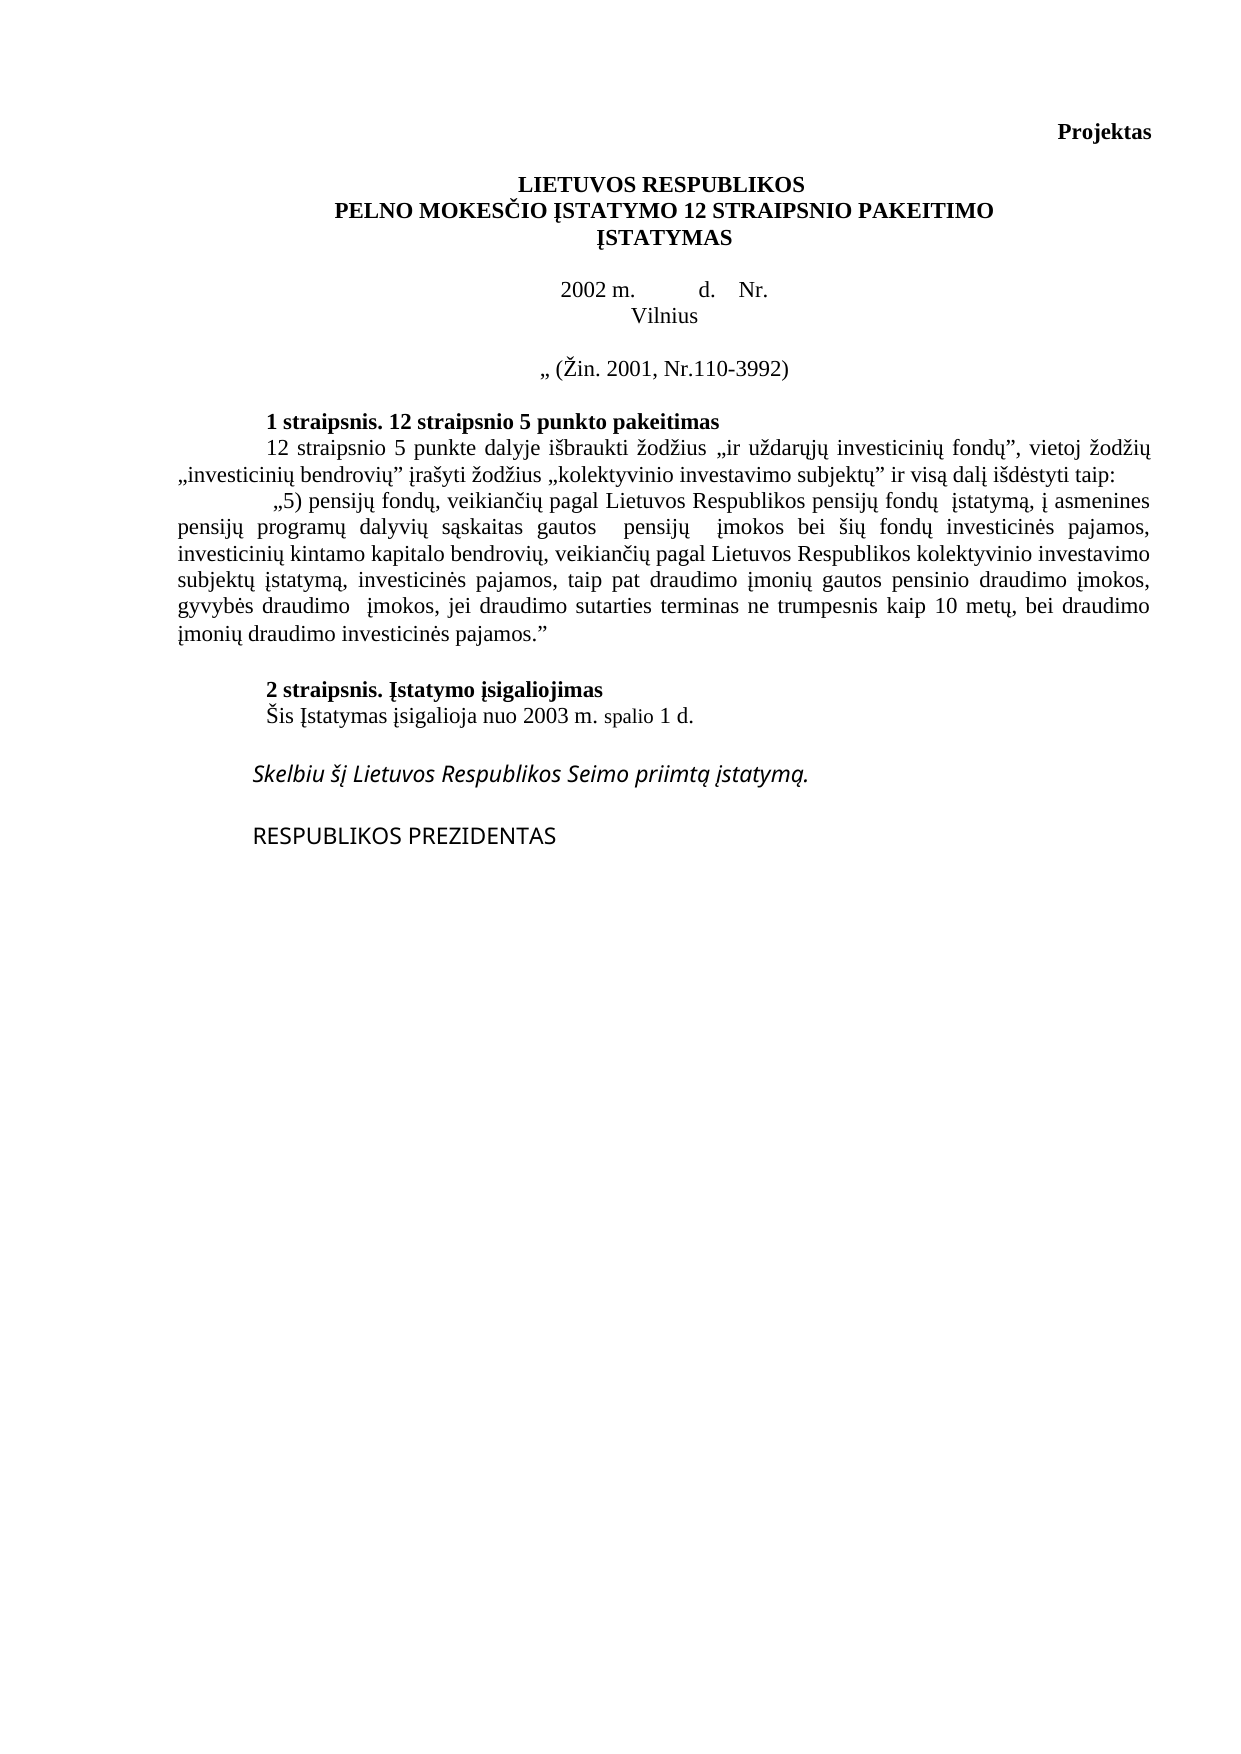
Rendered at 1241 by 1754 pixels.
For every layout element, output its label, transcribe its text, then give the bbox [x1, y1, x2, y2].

text Vilnius [177, 303, 1152, 329]
text „5) pensijų fondų, veikiančių pagal Lietuvos Respublikos pensijų fondų įstatymą, į asmenines pensijų programų dalyvių sąskaitas gautos pensijų įmokos bei šių fondų investicinės pajamos, investicinių kintamo kapitalo bendrovių, veikiančių pagal Lietuvos Respublikos kolektyvinio investavimo subjektų įstatymą, investicinės pajamos, taip pat draudimo įmonių gautos pensinio draudimo įmokos, gyvybės draudimo įmokos, jei draudimo sutarties terminas ne trumpesnis kaip 10 metų, bei draudimo įmonių draudimo investicinės pajamos.” [177, 487, 1152, 647]
text 1 straipsnis. 12 straipsnio 5 punkto pakeitimas [177, 408, 1152, 434]
text PELNO MOKESČIO ĮSTATYMO 12 STRAIPSNIO PAKEITIMO [177, 197, 1152, 223]
text 12 straipsnio 5 punkte dalyje išbraukti žodžius „ir uždarųjų investicinių fondų”, vietoj žodžių „investicinių bendrovių” įrašyti žodžius „kolektyvinio investavimo subjektų” ir visą dalį išdėstyti taip: [177, 434, 1152, 487]
text ĮSTATYMAS [177, 223, 1152, 250]
text 2 straipsnis. Įstatymo įsigaliojimas [177, 676, 1152, 702]
text 2002 m. d. Nr. [177, 276, 1152, 303]
text „ (Žin. 2001, Nr.110-3992) [177, 355, 1152, 382]
text Skelbiu šį Lietuvos Respublikos Seimo priimtą įstatymą. [177, 757, 1152, 789]
text LIETUVOS RESPUBLIKOS [177, 171, 1152, 197]
text RESPUBLIKOS PREZIDENTAS [177, 820, 1152, 851]
text Projektas [177, 118, 1152, 144]
text Šis Įstatymas įsigalioja nuo 2003 m. spalio 1 d. [177, 702, 1152, 729]
